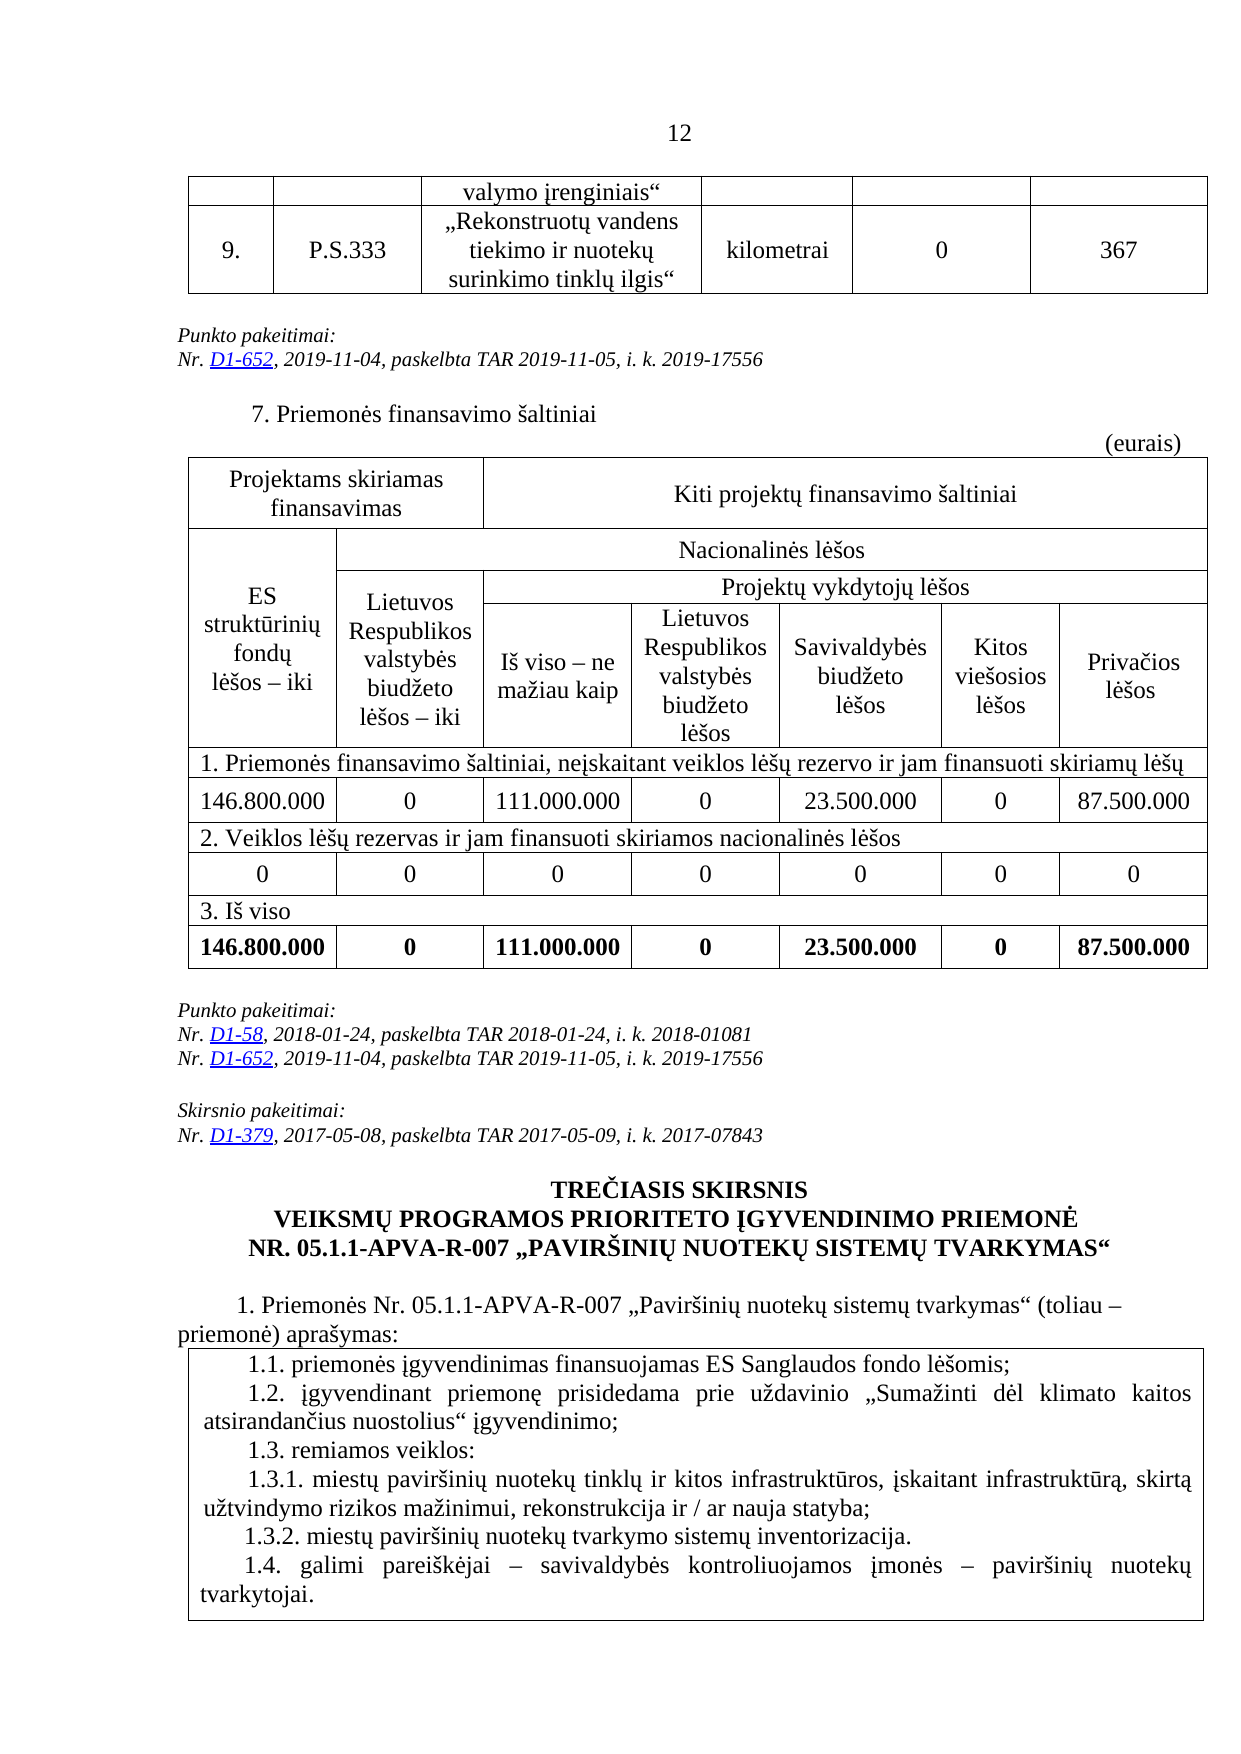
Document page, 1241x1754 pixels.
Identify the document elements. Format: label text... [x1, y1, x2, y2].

table_cell [1031, 177, 1207, 205]
table_cell 0 [632, 853, 779, 895]
table_cell 146.800.000 [189, 926, 336, 968]
table_cell kilometrai [702, 206, 852, 293]
text Punkto pakeitimai: [177, 997, 1181, 1022]
table_cell 0 [189, 853, 336, 895]
table_cell 87.500.000 [1060, 778, 1207, 822]
text Punkto pakeitimai: [177, 322, 1181, 347]
table_cell P.S.333 [274, 206, 421, 293]
table_header Projektams skiriamas finansavimas [189, 458, 483, 528]
table_cell 0 [942, 926, 1059, 968]
table_cell Projektų vykdytojų lėšos [484, 571, 1207, 602]
table_cell Savivaldybės biudžeto lėšos [780, 604, 941, 747]
table_cell valymo įrenginiais“ [422, 177, 701, 205]
table_cell Iš viso – ne mažiau kaip [484, 604, 631, 747]
table_cell 111.000.000 [484, 778, 631, 822]
table_cell 0 [942, 853, 1059, 895]
table_cell [274, 177, 421, 205]
table_cell 23.500.000 [780, 778, 941, 822]
table_cell [853, 177, 1030, 205]
table_cell 0 [1060, 853, 1207, 895]
text Nr. D1-652, 2019-11-04, paskelbta TAR 2019-11-05, i. k. 2019-17556 [177, 1046, 1181, 1070]
table_cell 0 [942, 778, 1059, 822]
text Skirsnio pakeitimai: [177, 1098, 1181, 1122]
table_cell 1. Priemonės finansavimo šaltiniai, neįskaitant veiklos lėšų rezervo ir jam finansuoti skiriamų lėšų [189, 748, 1207, 777]
text Nr. D1-652, 2019-11-04, paskelbta TAR 2019-11-05, i. k. 2019-17556 [177, 347, 1181, 371]
table_cell 1.4. galimi pareiškėjai – savivaldybės kontroliuojamos įmonės – paviršinių nuotekų tvarkytojai. [189, 1550, 1203, 1620]
text 1. Priemonės Nr. 05.1.1-APVA-R-007 „Paviršinių nuotekų sistemų tvarkymas“ (toliau –priemonė) aprašymas: [177, 1290, 1181, 1348]
text VEIKSMŲ PROGRAMOS PRIORITETO ĮGYVENDINIMO PRIEMONĖ NR. 05.1.1-APVA-R-007 „PAVIRŠINIŲ NUOTEKŲ SISTEMŲ TVARKYMAS“ [177, 1204, 1181, 1262]
table_header Kiti projektų finansavimo šaltiniai [484, 458, 1207, 528]
table_cell 0 [853, 206, 1030, 293]
table_cell 111.000.000 [484, 926, 631, 968]
table_cell 9. [189, 206, 273, 293]
table_cell 0 [337, 926, 483, 968]
table_cell 23.500.000 [780, 926, 941, 968]
table_cell 0 [337, 778, 483, 822]
table_cell 0 [337, 853, 483, 895]
table_cell 0 [780, 853, 941, 895]
table_cell 2. Veiklos lėšų rezervas ir jam finansuoti skiriamos nacionalinės lėšos [189, 823, 1207, 852]
table_cell 3. Iš viso [189, 896, 1207, 925]
table_cell Nacionalinės lėšos [337, 529, 1207, 569]
table_cell 146.800.000 [189, 778, 336, 822]
table_cell 87.500.000 [1060, 926, 1207, 968]
table_cell 0 [632, 926, 779, 968]
table_header 1.1. priemonės įgyvendinimas finansuojamas ES Sanglaudos fondo lėšomis; [189, 1349, 1203, 1378]
table_cell 1.3. remiamos veiklos: 1.3.1. miestų paviršinių nuotekų tinklų ir kitos infrastruktūros, įskaitant infrastruktūrą, skirtą užtvindymo rizikos mažinimui, rekonstrukcija ir / ar nauja statyba; 1.3.2. miestų paviršinių nuotekų tvarkymo sistemų inventorizacija. [189, 1435, 1203, 1550]
text (eurais) [177, 428, 1181, 457]
table_cell 367 [1031, 206, 1207, 293]
table_cell Kitos viešosios lėšos [942, 604, 1059, 747]
text Nr. D1-58, 2018-01-24, paskelbta TAR 2018-01-24, i. k. 2018-01081 [177, 1022, 1181, 1046]
table_cell [702, 177, 852, 205]
table_cell Lietuvos Respublikos valstybės biudžeto lėšos – iki [337, 571, 483, 747]
text Nr. D1-379, 2017-05-08, paskelbta TAR 2017-05-09, i. k. 2017-07843 [177, 1122, 1181, 1147]
table_cell [189, 177, 273, 205]
table_cell ES struktūrinių fondų lėšos – iki [189, 529, 336, 747]
table_cell Lietuvos Respublikos valstybės biudžeto lėšos [632, 604, 779, 747]
table_cell Privačios lėšos [1060, 604, 1207, 747]
table_cell 0 [632, 778, 779, 822]
text 7. Priemonės finansavimo šaltiniai [251, 399, 1181, 428]
table_cell 0 [484, 853, 631, 895]
text TREČIASIS SKIRSNIS [177, 1175, 1181, 1204]
table_cell „Rekonstruotų vandens tiekimo ir nuotekų surinkimo tinklų ilgis“ [422, 206, 701, 293]
table_cell 1.2. įgyvendinant priemonę prisidedama prie uždavinio „Sumažinti dėl klimato kaitos atsirandančius nuostolius“ įgyvendinimo; [189, 1378, 1203, 1435]
